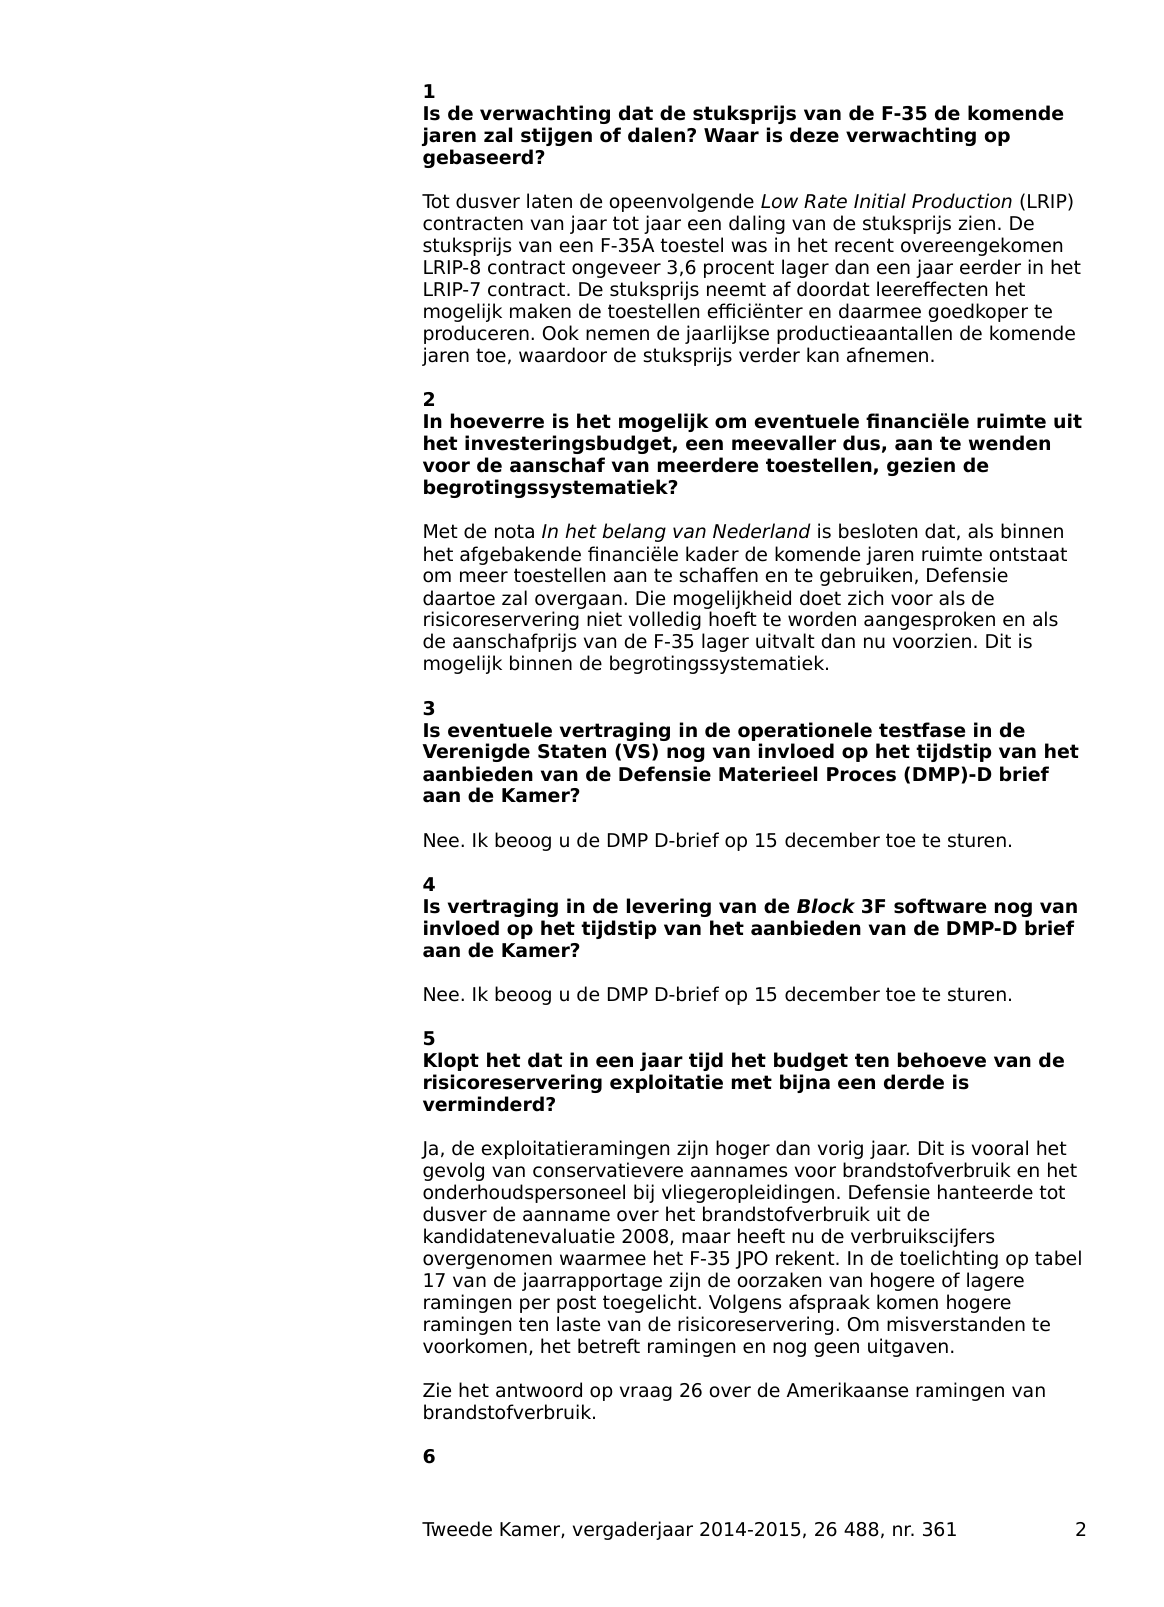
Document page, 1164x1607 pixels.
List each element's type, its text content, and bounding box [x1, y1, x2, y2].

text Met de nota In het belang van Nederland is besloten dat, als binnen het afgebakende financiële kader de komende jaren ruimte ontstaat om meer toestellen aan te schaffen en te gebruiken, Defensie daartoe zal overgaan. Die mogelijkheid doet zich voor als de risicoreservering niet volledig hoeft te worden aangesproken en als de aanschafprijs van de F-35 lager uitvalt dan nu voorzien. Dit is mogelijk binnen de begrotingssystematiek. [422, 521, 1087, 675]
text 4 [422, 874, 1087, 896]
text Is vertraging in de levering van de Block 3F software nog van invloed op het tijdstip van het aanbieden van de DMP-D brief aan de Kamer? [422, 896, 1087, 962]
text Is de verwachting dat de stuksprijs van de F-35 de komende jaren zal stijgen of dalen? Waar is deze verwachting op gebaseerd? [422, 103, 1087, 169]
text Ja, de exploitatieramingen zijn hoger dan vorig jaar. Dit is vooral het gevolg van conservatievere aannames voor brandstofverbruik en het onderhoudspersoneel bij vliegeropleidingen. Defensie hanteerde tot dusver de aanname over het brandstofverbruik uit de kandidatenevaluatie 2008, maar heeft nu de verbruikscijfers overgenomen waarmee het F-35 JPO rekent. In de toelichting op tabel 17 van de jaarrapportage zijn de oorzaken van hogere of lagere ramingen per post toegelicht. Volgens afspraak komen hogere ramingen ten laste van de risicoreservering. Om misverstanden te voorkomen, het betreft ramingen en nog geen uitgaven. [422, 1138, 1087, 1358]
text 6 [422, 1446, 1087, 1468]
text Nee. Ik beoog u de DMP D-brief op 15 december toe te sturen. [422, 829, 1087, 852]
text Klopt het dat in een jaar tijd het budget ten behoeve van de risicoreservering exploitatie met bijna een derde is verminderd? [422, 1050, 1087, 1116]
text 1 [422, 81, 1087, 103]
text 2 [422, 389, 1087, 411]
text In hoeverre is het mogelijk om eventuele financiële ruimte uit het investeringsbudget, een meevaller dus, aan te wenden voor de aanschaf van meerdere toestellen, gezien de begrotingssystematiek? [422, 411, 1087, 499]
text 3 [422, 697, 1087, 719]
text Tot dusver laten de opeenvolgende Low Rate Initial Production (LRIP) contracten van jaar tot jaar een daling van de stuksprijs zien. De stuksprijs van een F-35A toestel was in het recent overeengekomen LRIP-8 contract ongeveer 3,6 procent lager dan een jaar eerder in het LRIP-7 contract. De stuksprijs neemt af doordat leereffecten het mogelijk maken de toestellen efficiënter en daarmee goedkoper te produceren. Ook nemen de jaarlijkse productieaantallen de komende jaren toe, waardoor de stuksprijs verder kan afnemen. [422, 191, 1087, 367]
text Zie het antwoord op vraag 26 over de Amerikaanse ramingen van brandstofverbruik. [422, 1380, 1087, 1424]
text Is eventuele vertraging in de operationele testfase in de Verenigde Staten (VS) nog van invloed op het tijdstip van het aanbieden van de Defensie Materieel Proces (DMP)-D brief aan de Kamer? [422, 719, 1087, 807]
text Nee. Ik beoog u de DMP D-brief op 15 december toe te sturen. [422, 984, 1087, 1006]
text 5 [422, 1028, 1087, 1050]
